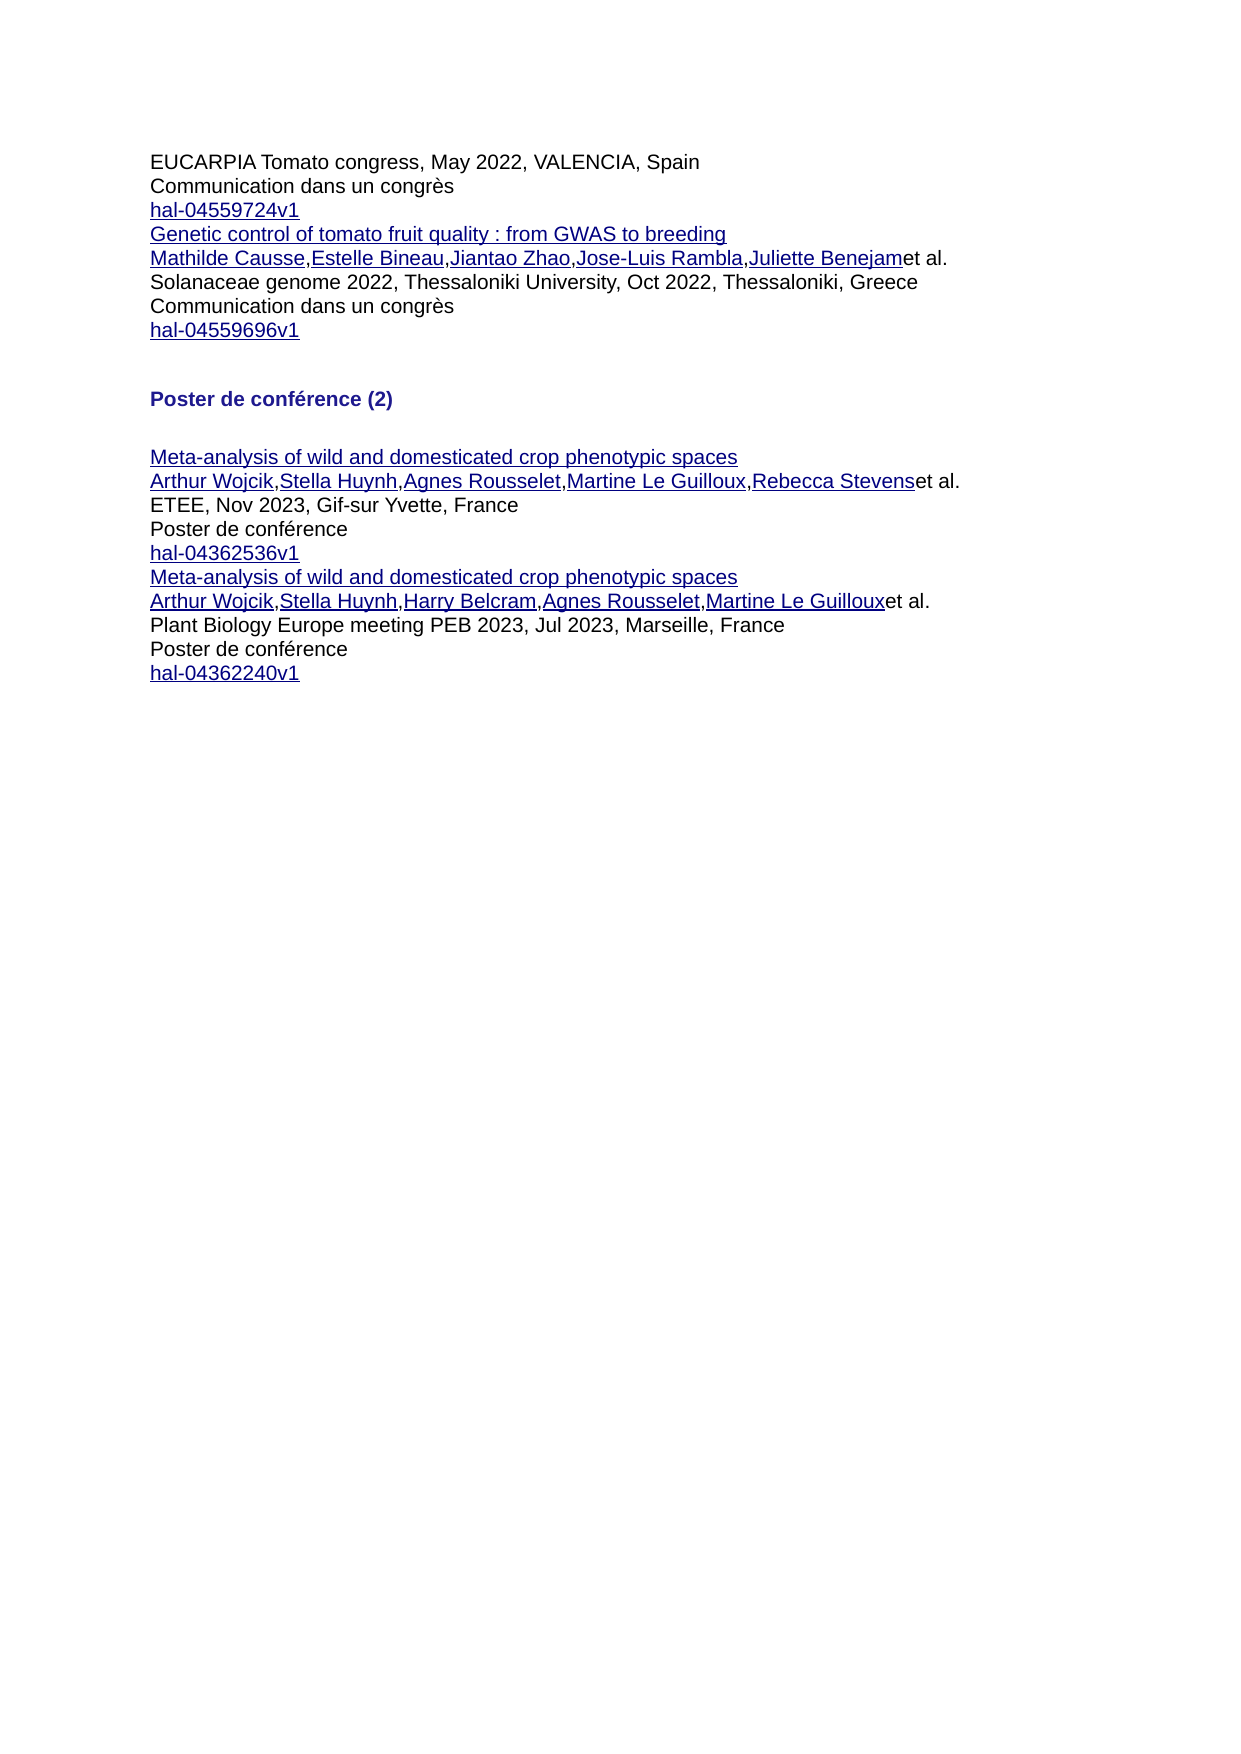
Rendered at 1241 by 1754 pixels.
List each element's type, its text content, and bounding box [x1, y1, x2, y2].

table_cell Meta-analysis of wild and domesticated crop phenotypic spaces Arthur Wojcik,Stella Huynh,Harry Belcram,Agnes Rousselet,Martine Le Guillouxet al. Plant Biology Europe meeting PEB 2023, Jul 2023, Marseille, France Poster de conférence hal-04362240v1 [150, 565, 1090, 684]
subtitle Poster de conférence (2) [150, 386, 1090, 410]
table_cell Genetic control of tomato fruit quality : from GWAS to breeding Mathilde Causse,Estelle Bineau,Jiantao Zhao,Jose-Luis Rambla,Juliette Benejamet al. Solanaceae genome 2022, Thessaloniki University, Oct 2022, Thessaloniki, Greece Communication dans un congrès hal-04559696v1 [150, 222, 1090, 342]
table_header Meta-analysis of wild and domesticated crop phenotypic spaces Arthur Wojcik,Stella Huynh,Agnes Rousselet,Martine Le Guilloux,Rebecca Stevenset al. ETEE, Nov 2023, Gif-sur Yvette, France Poster de conférence hal-04362536v1 [150, 445, 1090, 564]
table_cell EUCARPIA Tomato congress, May 2022, VALENCIA, Spain Communication dans un congrès hal-04559724v1 [150, 150, 1090, 222]
